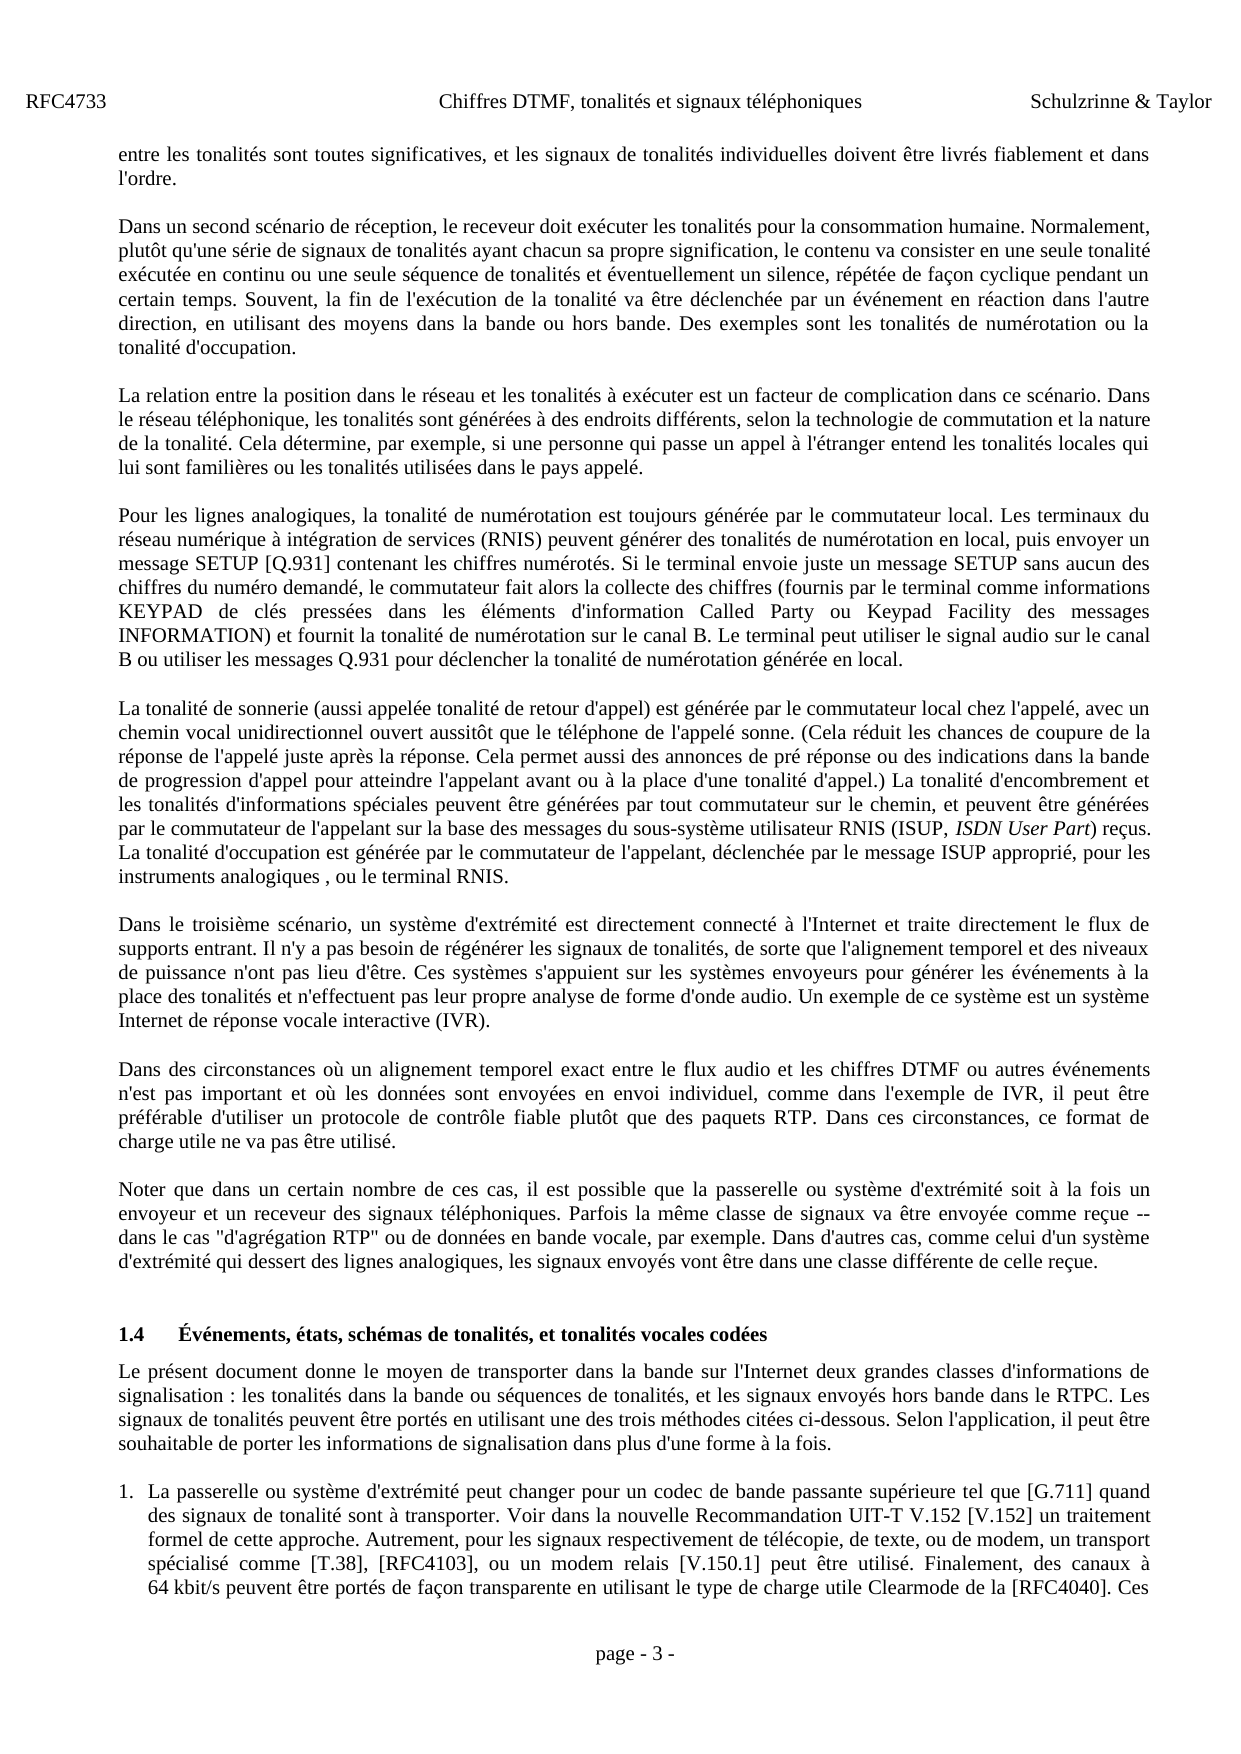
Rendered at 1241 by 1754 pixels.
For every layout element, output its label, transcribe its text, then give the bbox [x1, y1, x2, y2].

text Dans des circonstances où un alignement temporel exact entre le flux audio et les chiffres DTMF ou autres événements n'est pas important et où les données sont envoyées en envoi individuel, comme dans l'exemple de IVR, il peut être préférable d'utiliser un protocole de contrôle fiable plutôt que des paquets RTP. Dans ces circonstances, ce format de charge utile ne va pas être utilisé. [118, 1056, 1152, 1153]
text entre les tonalités sont toutes significatives, et les signaux de tonalités individuelles doivent être livrés fiablement et dans l'ordre. [118, 142, 1152, 190]
text 1. La passerelle ou système d'extrémité peut changer pour un codec de bande passante supérieure tel que [G.711] quand des signaux de tonalité sont à transporter. Voir dans la nouvelle Recommandation UIT-T V.152 [V.152] un traitement formel de cette approche. Autrement, pour les signaux respectivement de télécopie, de texte, ou de modem, un transport spécialisé comme [T.38], [RFC4103], ou un modem relais [V.150.1] peut être utilisé. Finalement, des canaux à 64 kbit/s peuvent être portés de façon transparente en utilisant le type de charge utile Clearmode de la [RFC4040]. Ces [118, 1479, 1152, 1599]
subtitle 1.4 Événements, états, schémas de tonalités, et tonalités vocales codées [118, 1322, 1152, 1346]
text La relation entre la position dans le réseau et les tonalités à exécuter est un facteur de complication dans ce scénario. Dans le réseau téléphonique, les tonalités sont générées à des endroits différents, selon la technologie de commutation et la nature de la tonalité. Cela détermine, par exemple, si une personne qui passe un appel à l'étranger entend les tonalités locales qui lui sont familières ou les tonalités utilisées dans le pays appelé. [118, 383, 1152, 479]
text Dans le troisième scénario, un système d'extrémité est directement connecté à l'Internet et traite directement le flux de supports entrant. Il n'y a pas besoin de régénérer les signaux de tonalités, de sorte que l'alignement temporel et des niveaux de puissance n'ont pas lieu d'être. Ces systèmes s'appuient sur les systèmes envoyeurs pour générer les événements à la place des tonalités et n'effectuent pas leur propre analyse de forme d'onde audio. Un exemple de ce système est un système Internet de réponse vocale interactive (IVR). [118, 912, 1152, 1032]
text Noter que dans un certain nombre de ces cas, il est possible que la passerelle ou système d'extrémité soit à la fois un envoyeur et un receveur des signaux téléphoniques. Parfois la même classe de signaux va être envoyée comme reçue -- dans le cas "d'agrégation RTP" ou de données en bande vocale, par exemple. Dans d'autres cas, comme celui d'un système d'extrémité qui dessert des lignes analogiques, les signaux envoyés vont être dans une classe différente de celle reçue. [118, 1177, 1152, 1273]
text Pour les lignes analogiques, la tonalité de numérotation est toujours générée par le commutateur local. Les terminaux du réseau numérique à intégration de services (RNIS) peuvent générer des tonalités de numérotation en local, puis envoyer un message SETUP [Q.931] contenant les chiffres numérotés. Si le terminal envoie juste un message SETUP sans aucun des chiffres du numéro demandé, le commutateur fait alors la collecte des chiffres (fournis par le terminal comme informations KEYPAD de clés pressées dans les éléments d'information Called Party ou Keypad Facility des messages INFORMATION) et fournit la tonalité de numérotation sur le canal B. Le terminal peut utiliser le signal audio sur le canal B ou utiliser les messages Q.931 pour déclencher la tonalité de numérotation générée en local. [118, 503, 1152, 671]
text Le présent document donne le moyen de transporter dans la bande sur l'Internet deux grandes classes d'informations de signalisation : les tonalités dans la bande ou séquences de tonalités, et les signaux envoyés hors bande dans le RTPC. Les signaux de tonalités peuvent être portés en utilisant une des trois méthodes citées ci-dessous. Selon l'application, il peut être souhaitable de porter les informations de signalisation dans plus d'une forme à la fois. [118, 1359, 1152, 1455]
text La tonalité de sonnerie (aussi appelée tonalité de retour d'appel) est générée par le commutateur local chez l'appelé, avec un chemin vocal unidirectionnel ouvert aussitôt que le téléphone de l'appelé sonne. (Cela réduit les chances de coupure de la réponse de l'appelé juste après la réponse. Cela permet aussi des annonces de pré réponse ou des indications dans la bande de progression d'appel pour atteindre l'appelant avant ou à la place d'une tonalité d'appel.) La tonalité d'encombrement et les tonalités d'informations spéciales peuvent être générées par tout commutateur sur le chemin, et peuvent être générées par le commutateur de l'appelant sur la base des messages du sous-système utilisateur RNIS (ISUP, ISDN User Part) reçus. La tonalité d'occupation est générée par le commutateur de l'appelant, déclenchée par le message ISUP approprié, pour les instruments analogiques , ou le terminal RNIS. [118, 696, 1152, 888]
text Dans un second scénario de réception, le receveur doit exécuter les tonalités pour la consommation humaine. Normalement, plutôt qu'une série de signaux de tonalités ayant chacun sa propre signification, le contenu va consister en une seule tonalité exécutée en continu ou une seule séquence de tonalités et éventuellement un silence, répétée de façon cyclique pendant un certain temps. Souvent, la fin de l'exécution de la tonalité va être déclenchée par un événement en réaction dans l'autre direction, en utilisant des moyens dans la bande ou hors bande. Des exemples sont les tonalités de numérotation ou la tonalité d'occupation. [118, 214, 1152, 359]
